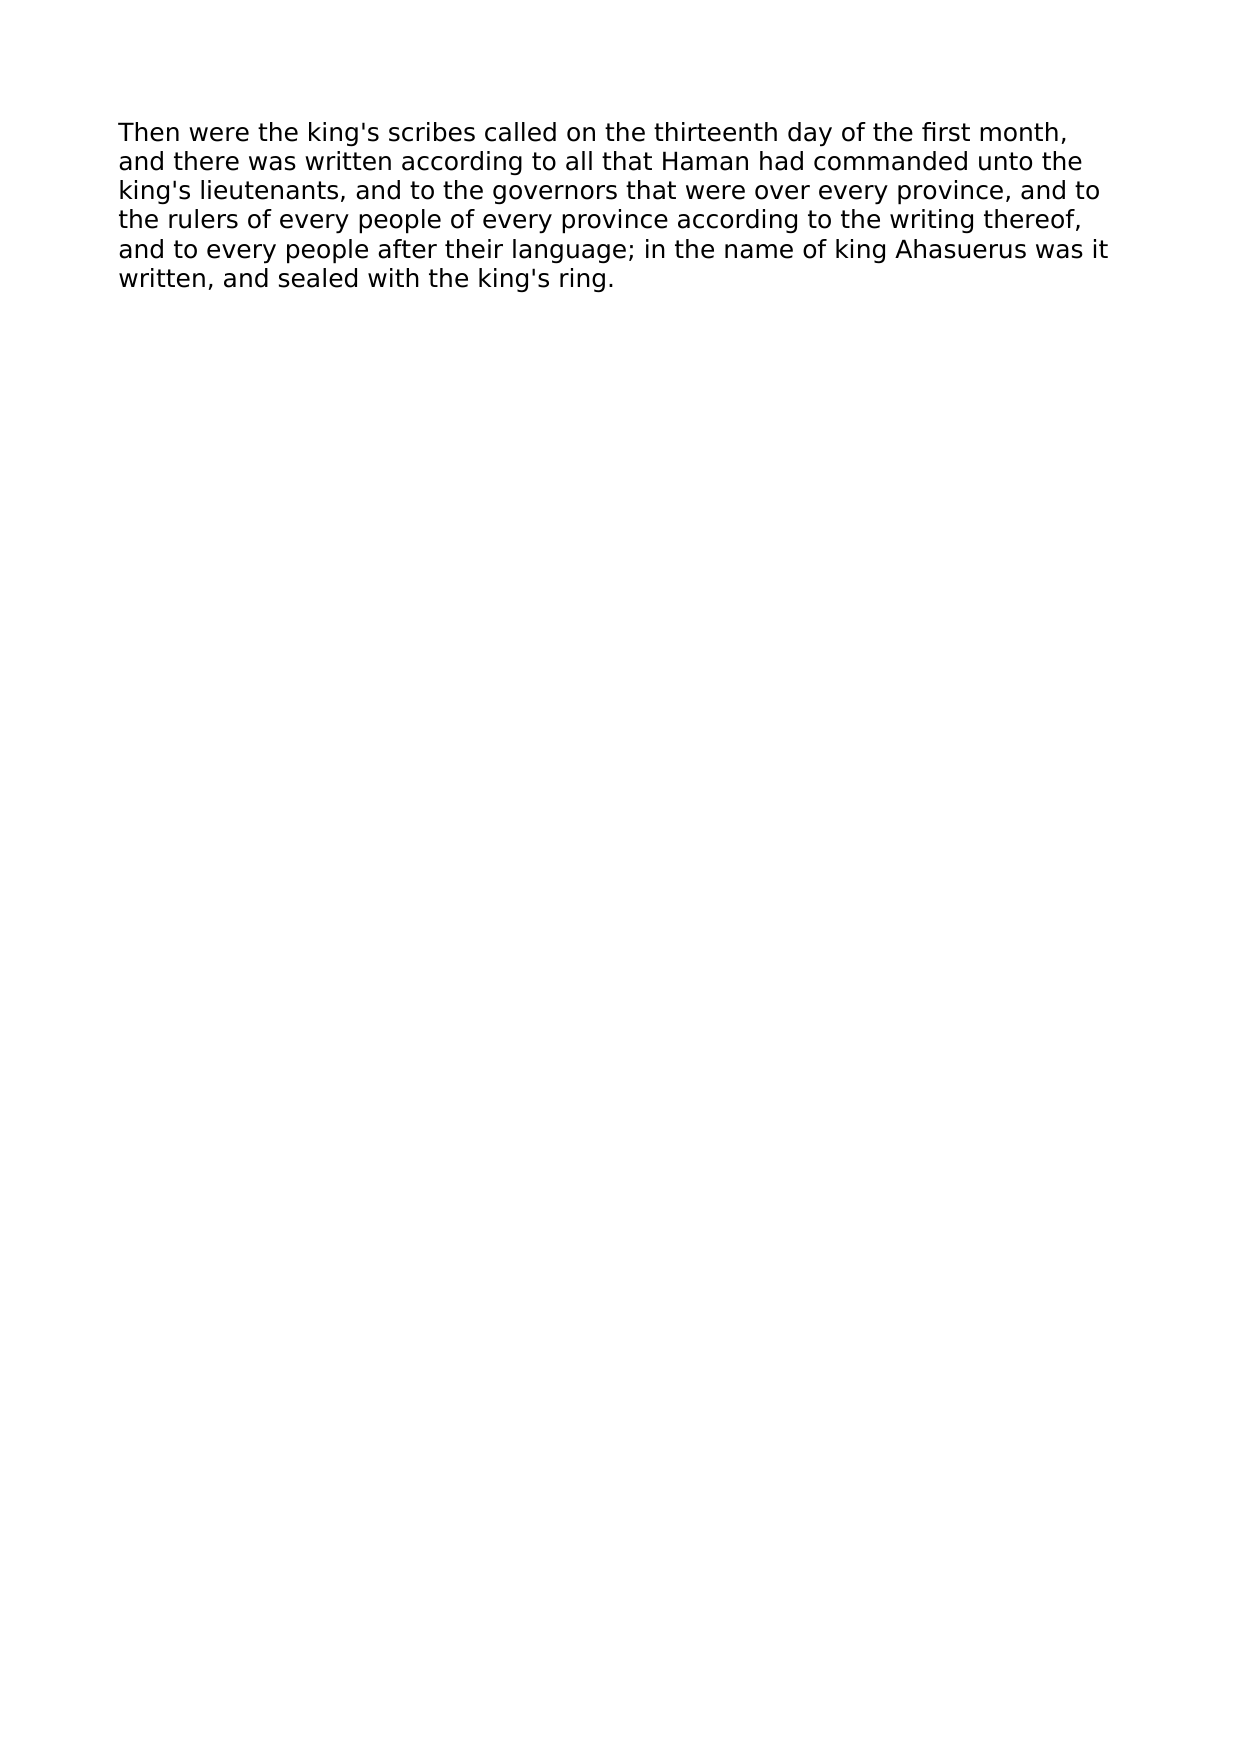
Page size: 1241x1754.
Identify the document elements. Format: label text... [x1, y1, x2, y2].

text Then were the king's scribes called on the thirteenth day of the first month, and there was written according to all that Haman had commanded unto the king's lieutenants, and to the governors that were over every province, and to the rulers of every people of every province according to the writing thereof, and to every people after their language; in the name of king Ahasuerus was it written, and sealed with the king's ring. [118, 118, 1122, 293]
